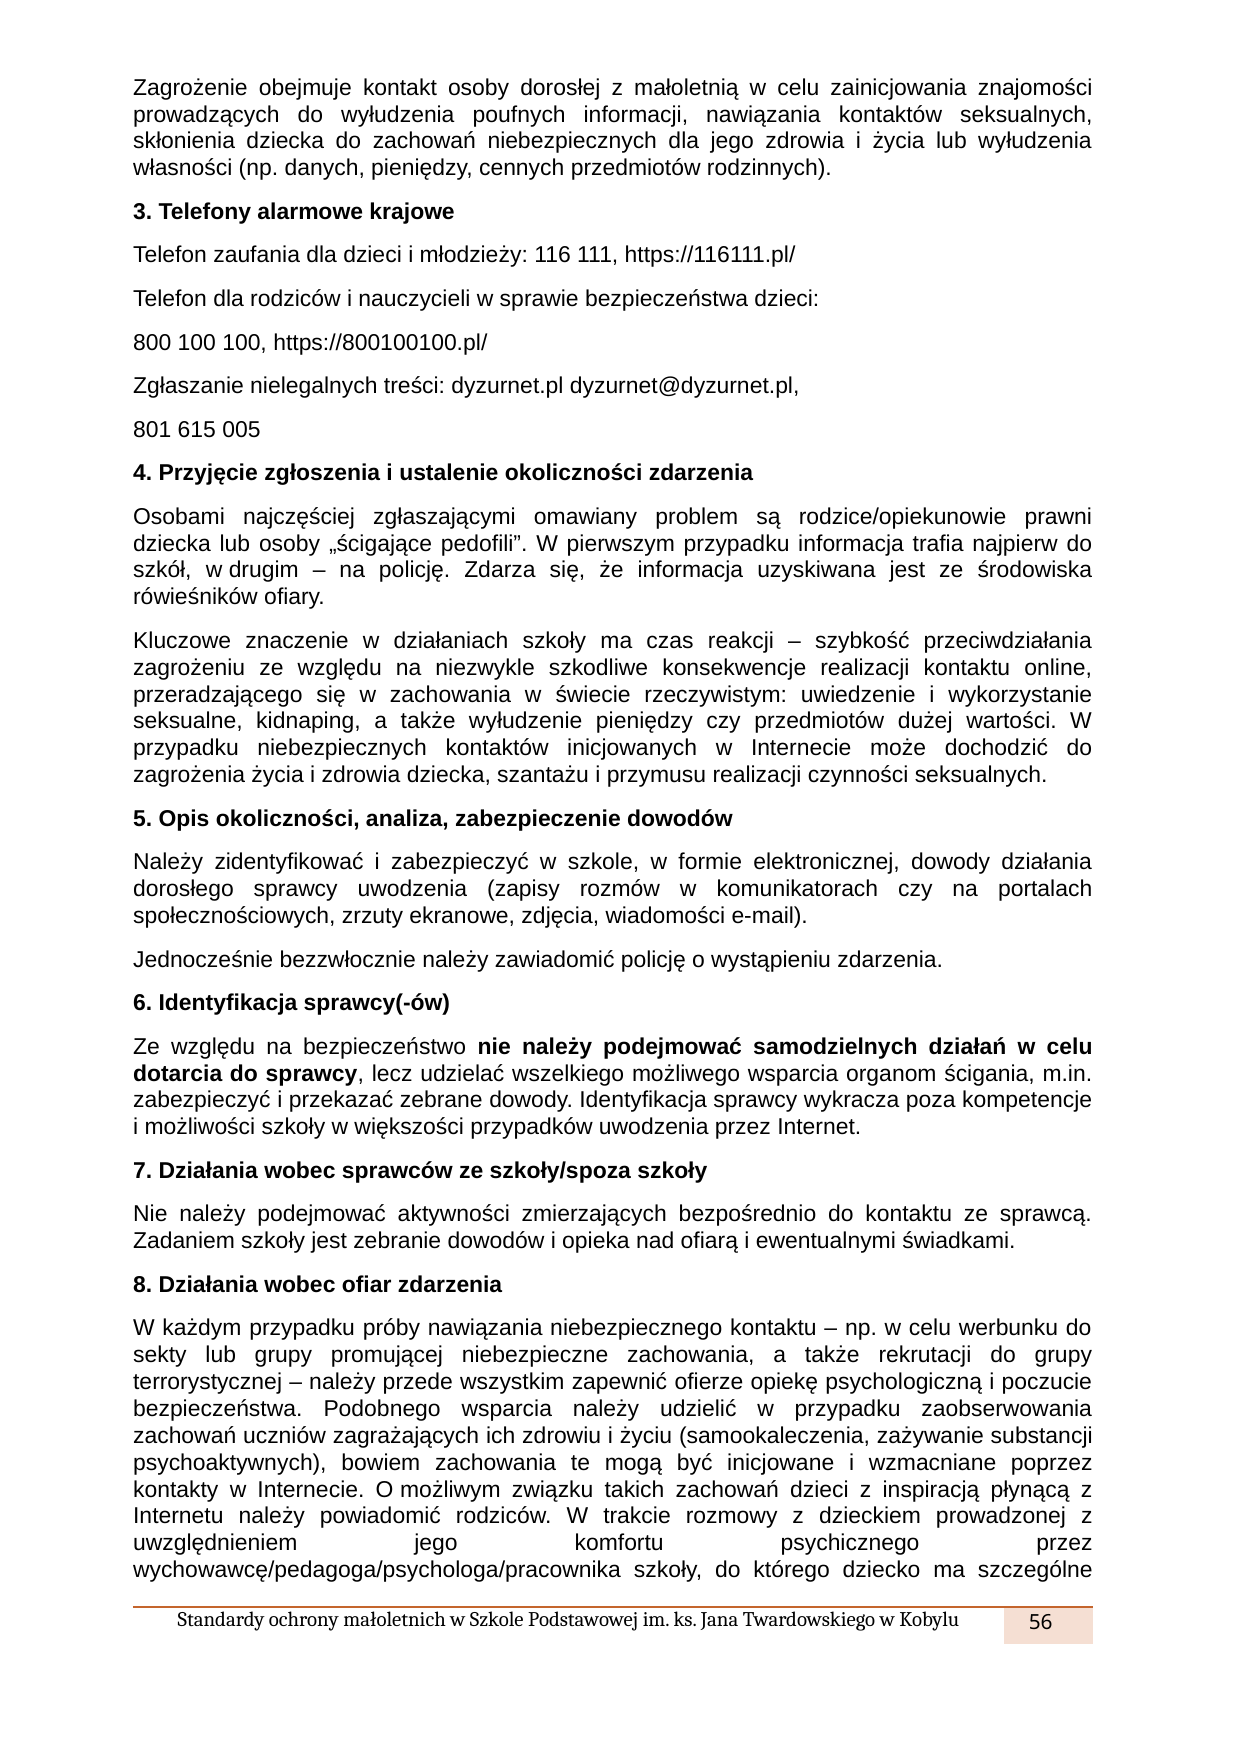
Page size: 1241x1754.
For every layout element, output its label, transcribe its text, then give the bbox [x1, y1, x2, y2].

text 4. Przyjęcie zgłoszenia i ustalenie okoliczności zdarzenia [133, 459, 1093, 486]
text 5. Opis okoliczności, analiza, zabezpieczenie dowodów [133, 805, 1093, 831]
text Telefon zaufania dla dzieci i młodzieży: 116 111, https://116111.pl/ [133, 241, 1093, 268]
text 8. Działania wobec ofiar zdarzenia [133, 1271, 1093, 1297]
text Kluczowe znaczenie w działaniach szkoły ma czas reakcji – szybkość przeciwdziałania zagrożeniu ze względu na niezwykle szkodliwe konsekwencje realizacji kontaktu online, przeradzającego się w zachowania w świecie rzeczywistym: uwiedzenie i wykorzystanie seksualne, kidnaping, a także wyłudzenie pieniędzy czy przedmiotów dużej wartości. W przypadku niebezpiecznych kontaktów inicjowanych w Internecie może dochodzić do zagrożenia życia i zdrowia dziecka, szantażu i przymusu realizacji czynności seksualnych. [133, 627, 1093, 788]
text 7. Działania wobec sprawców ze szkoły/spoza szkoły [133, 1157, 1093, 1183]
text Osobami najczęściej zgłaszającymi omawiany problem są rodzice/opiekunowie prawni dziecka lub osoby „ścigające pedofili”. W pierwszym przypadku informacja trafia najpierw do szkół, w drugim – na policję. Zdarza się, że informacja uzyskiwana jest ze środowiska rówieśników ofiary. [133, 503, 1093, 610]
text Zgłaszanie nielegalnych treści: dyzurnet.pl dyzurnet@dyzurnet.pl, [133, 372, 1093, 398]
text Zagrożenie obejmuje kontakt osoby dorosłej z małoletnią w celu zainicjowania znajomości prowadzących do wyłudzenia poufnych informacji, nawiązania kontaktów seksualnych, skłonienia dziecka do zachowań niebezpiecznych dla jego zdrowia i życia lub wyłudzenia własności (np. danych, pieniędzy, cennych przedmiotów rodzinnych). [133, 74, 1093, 181]
text W każdym przypadku próby nawiązania niebezpiecznego kontaktu – np. w celu werbunku do sekty lub grupy promującej niebezpieczne zachowania, a także rekrutacji do grupy terrorystycznej – należy przede wszystkim zapewnić ofierze opiekę psychologiczną i poczucie bezpieczeństwa. Podobnego wsparcia należy udzielić w przypadku zaobserwowania zachowań uczniów zagrażających ich zdrowiu i życiu (samookaleczenia, zażywanie substancji psychoaktywnych), bowiem zachowania te mogą być inicjowane i wzmacniane poprzez kontakty w Internecie. O możliwym związku takich zachowań dzieci z inspiracją płynącą z Internetu należy powiadomić rodziców. W trakcie rozmowy z dzieckiem prowadzonej z uwzględnieniem jego komfortu psychicznego przez wychowawcę/pedagoga/psychologa/pracownika szkoły, do którego dziecko ma szczególne [133, 1314, 1093, 1583]
text 6. Identyfikacja sprawcy(-ów) [133, 989, 1093, 1016]
text Ze względu na bezpieczeństwo nie należy podejmować samodzielnych działań w celu dotarcia do sprawcy, lecz udzielać wszelkiego możliwego wsparcia organom ścigania, m.in. zabezpieczyć i przekazać zebrane dowody. Identyfikacja sprawcy wykracza poza kompetencje i możliwości szkoły w większości przypadków uwodzenia przez Internet. [133, 1033, 1093, 1140]
text Jednocześnie bezzwłocznie należy zawiadomić policję o wystąpieniu zdarzenia. [133, 946, 1093, 972]
text 800 100 100, https://800100100.pl/ [133, 328, 1093, 355]
text Telefon dla rodziców i nauczycieli w sprawie bezpieczeństwa dzieci: [133, 285, 1093, 311]
text Należy zidentyfikować i zabezpieczyć w szkole, w formie elektronicznej, dowody działania dorosłego sprawcy uwodzenia (zapisy rozmów w komunikatorach czy na portalach społecznościowych, zrzuty ekranowe, zdjęcia, wiadomości e-mail). [133, 848, 1093, 928]
text 3. Telefony alarmowe krajowe [133, 198, 1093, 224]
text Nie należy podejmować aktywności zmierzających bezpośrednio do kontaktu ze sprawcą. Zadaniem szkoły jest zebranie dowodów i opieka nad ofiarą i ewentualnymi świadkami. [133, 1200, 1093, 1254]
text 801 615 005 [133, 416, 1093, 442]
